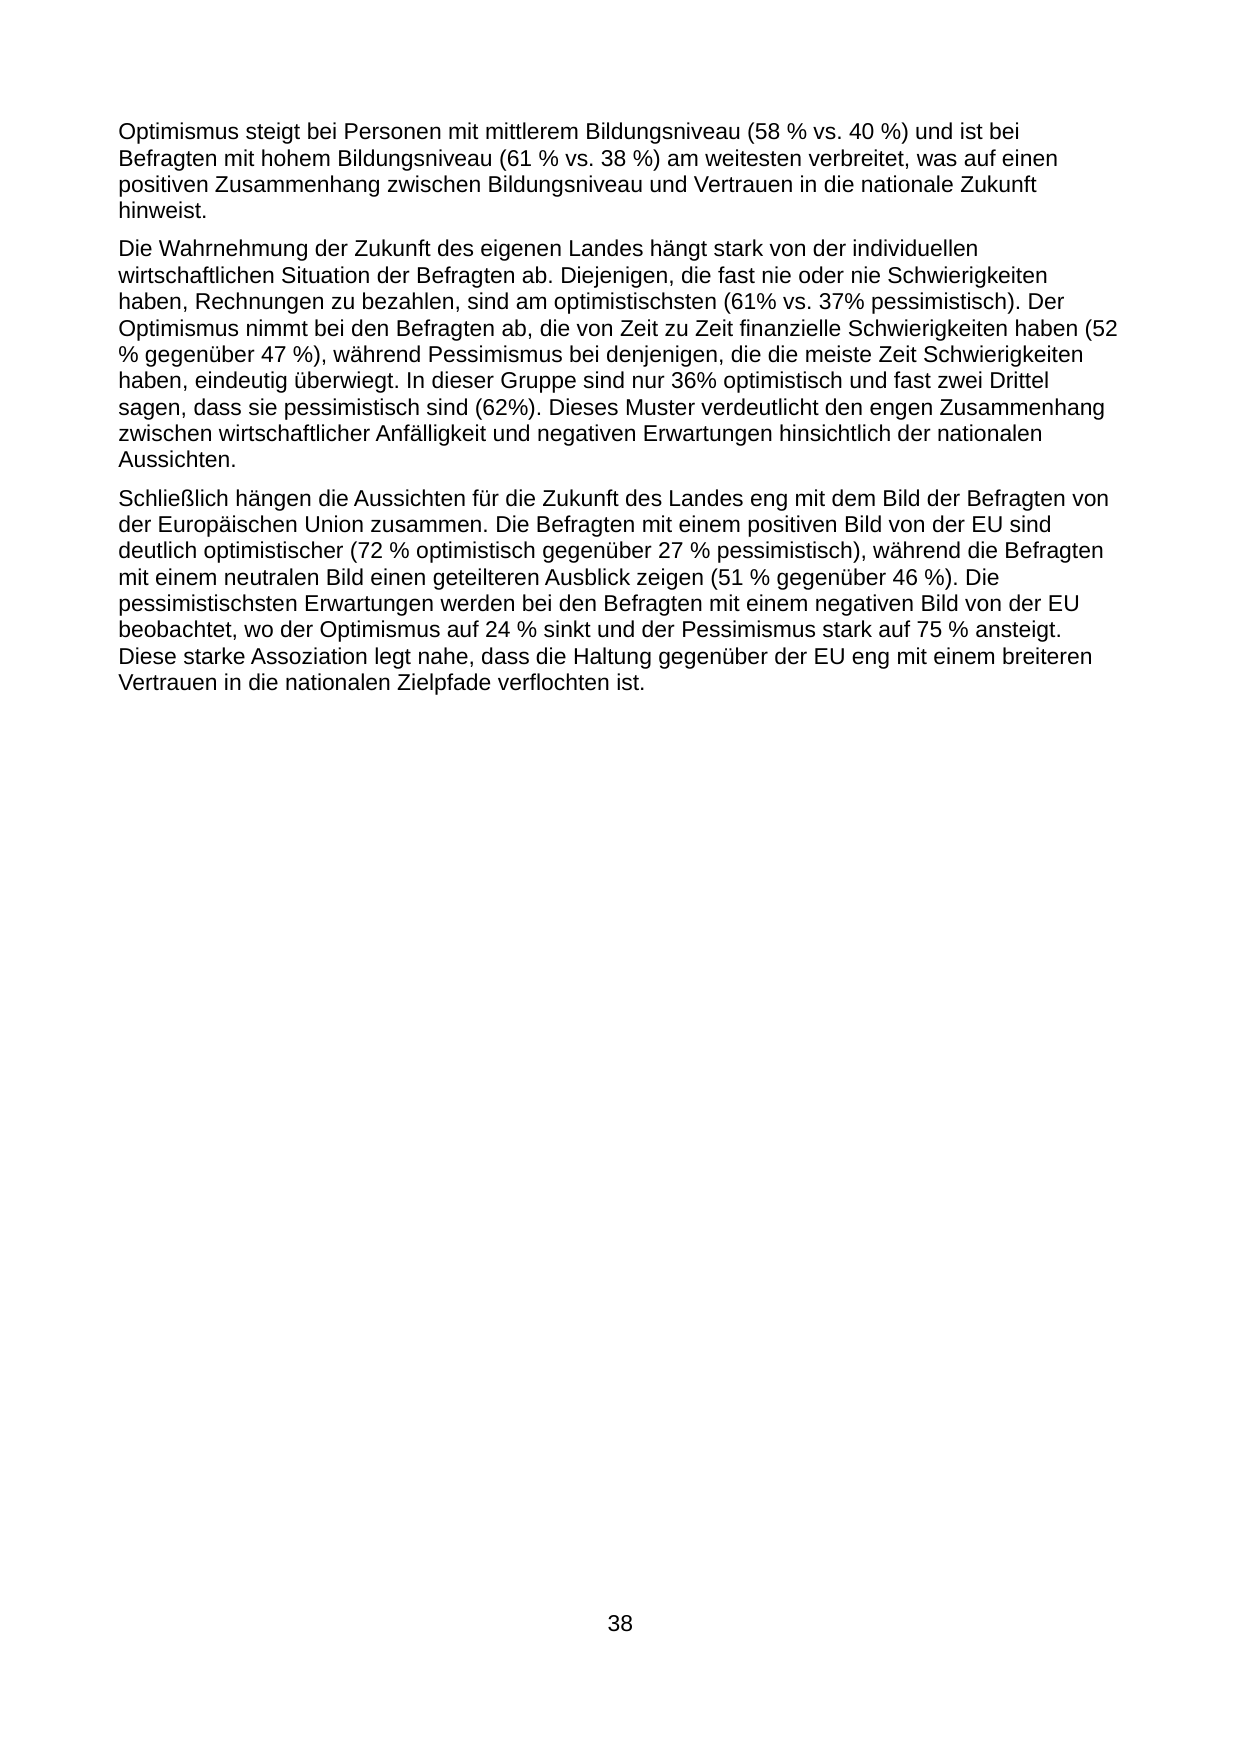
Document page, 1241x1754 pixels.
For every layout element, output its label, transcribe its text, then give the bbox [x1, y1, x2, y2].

text Die Wahrnehmung der Zukunft des eigenen Landes hängt stark von der individuellen wirtschaftlichen Situation der Befragten ab. Diejenigen, die fast nie oder nie Schwierigkeiten haben, Rechnungen zu bezahlen, sind am optimistischsten (61% vs. 37% pessimistisch). Der Optimismus nimmt bei den Befragten ab, die von Zeit zu Zeit finanzielle Schwierigkeiten haben (52 % gegenüber 47 %), während Pessimismus bei denjenigen, die die meiste Zeit Schwierigkeiten haben, eindeutig überwiegt. In dieser Gruppe sind nur 36% optimistisch und fast zwei Drittel sagen, dass sie pessimistisch sind (62%). Dieses Muster verdeutlicht den engen Zusammenhang zwischen wirtschaftlicher Anfälligkeit und negativen Erwartungen hinsichtlich der nationalen Aussichten. [118, 235, 1122, 473]
text Schließlich hängen die Aussichten für die Zukunft des Landes eng mit dem Bild der Befragten von der Europäischen Union zusammen. Die Befragten mit einem positiven Bild von der EU sind deutlich optimistischer (72 % optimistisch gegenüber 27 % pessimistisch), während die Befragten mit einem neutralen Bild einen geteilteren Ausblick zeigen (51 % gegenüber 46 %). Die pessimistischsten Erwartungen werden bei den Befragten mit einem negativen Bild von der EU beobachtet, wo der Optimismus auf 24 % sinkt und der Pessimismus stark auf 75 % ansteigt. Diese starke Assoziation legt nahe, dass die Haltung gegenüber der EU eng mit einem breiteren Vertrauen in die nationalen Zielpfade verflochten ist. [118, 484, 1122, 695]
text Optimismus steigt bei Personen mit mittlerem Bildungsniveau (58 % vs. 40 %) und ist bei Befragten mit hohem Bildungsniveau (61 % vs. 38 %) am weitesten verbreitet, was auf einen positiven Zusammenhang zwischen Bildungsniveau und Vertrauen in die nationale Zukunft hinweist. [118, 118, 1122, 223]
